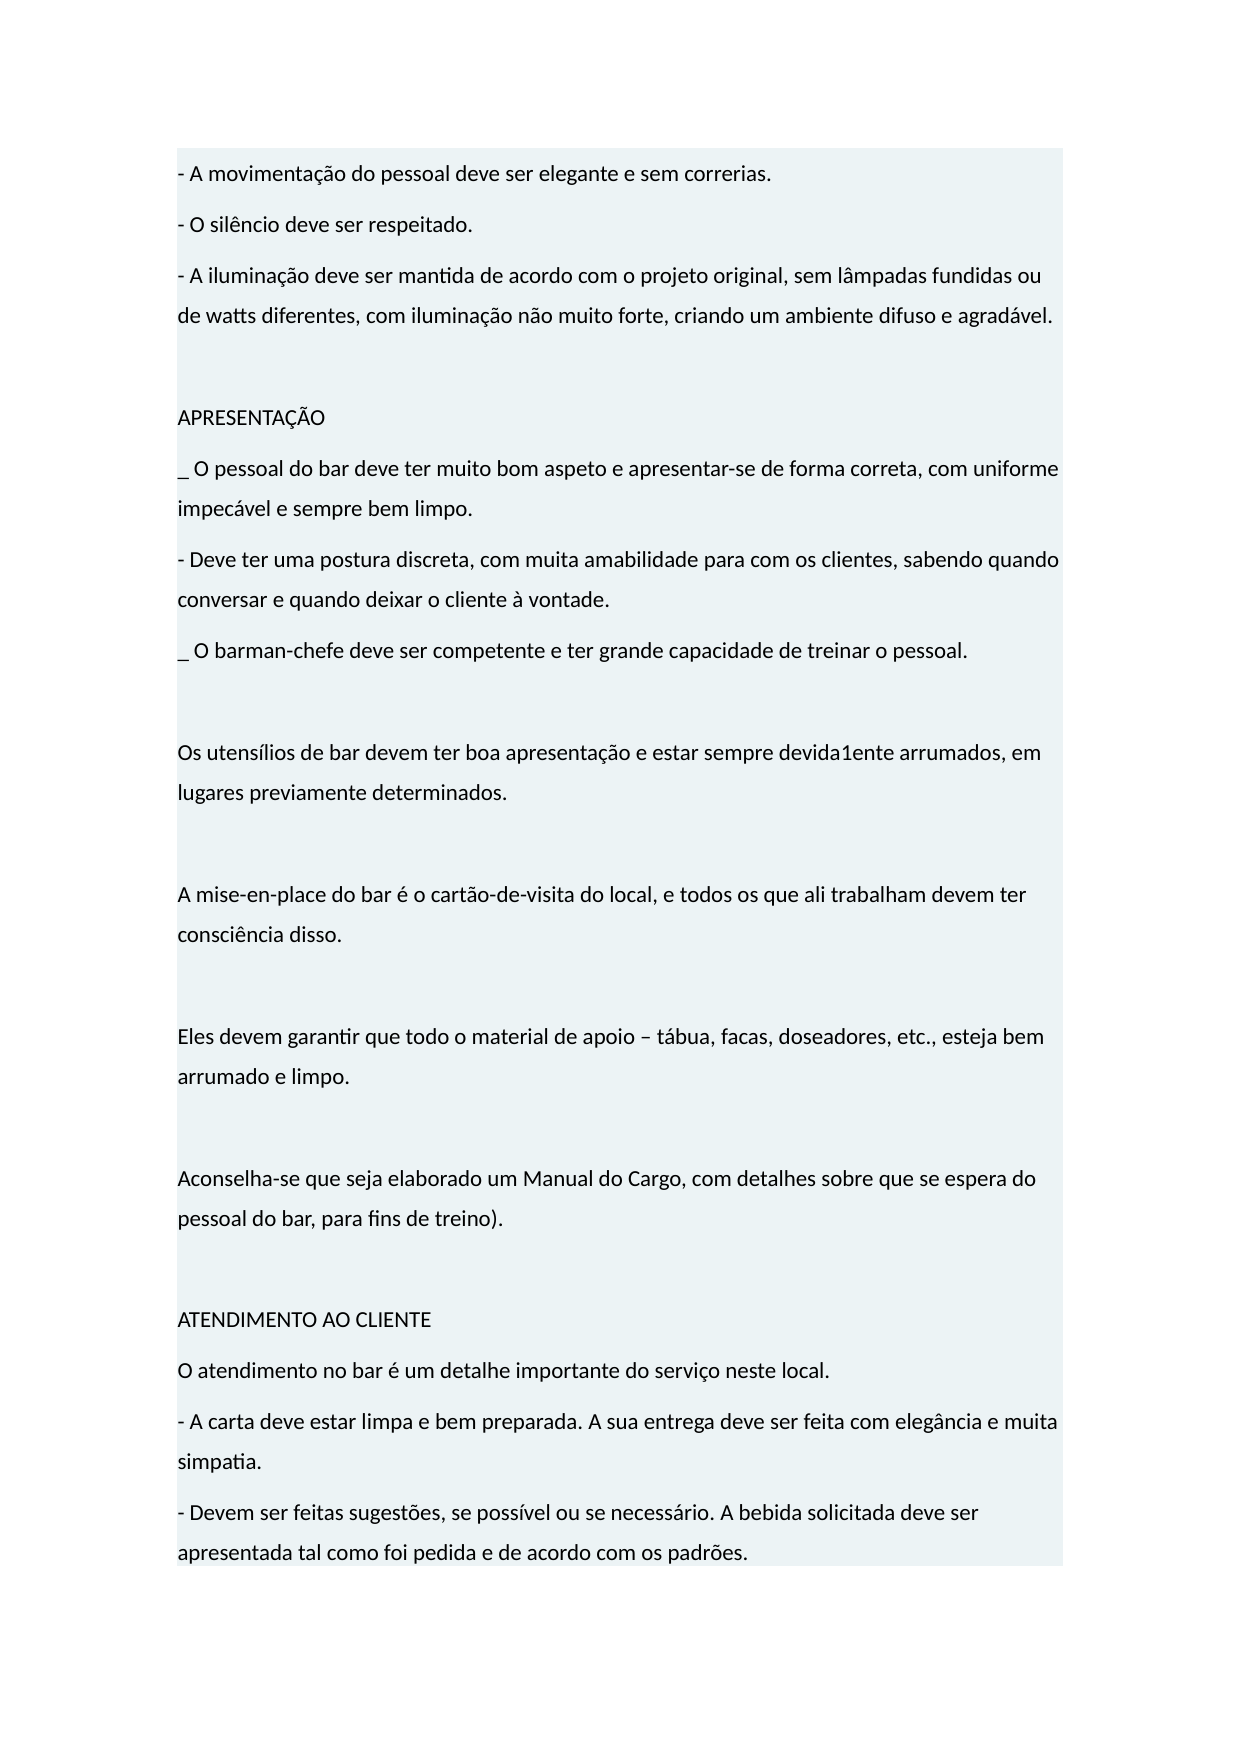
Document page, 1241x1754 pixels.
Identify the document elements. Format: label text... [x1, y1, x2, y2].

text - A carta deve estar limpa e bem preparada. A sua entrega deve ser feita com elegância e muita simpatia. [177, 1395, 1063, 1475]
text A mise-en-place do bar é o cartão-de-visita do local, e todos os que ali trabalham devem ter consciência disso. [177, 868, 1063, 948]
text _ O pessoal do bar deve ter muito bom aspeto e apresentar-se de forma correta, com uniforme impecável e sempre bem limpo. [177, 442, 1063, 522]
text - A movimentação do pessoal deve ser elegante e sem correrias. [177, 148, 1063, 188]
text - A iluminação deve ser mantida de acordo com o projeto original, sem lâmpadas fundidas ou de watts diferentes, com iluminação não muito forte, criando um ambiente difuso e agradável. [177, 249, 1063, 329]
text ATENDIMENTO AO CLIENTE [177, 1293, 1063, 1333]
text - O silêncio deve ser respeitado. [177, 198, 1063, 238]
text - Deve ter uma postura discreta, com muita amabilidade para com os clientes, sabendo quando conversar e quando deixar o cliente à vontade. [177, 533, 1063, 613]
text Os utensílios de bar devem ter boa apresentação e estar sempre devida1ente arrumados, em lugares previamente determinados. [177, 726, 1063, 806]
text Aconselha-se que seja elaborado um Manual do Cargo, com detalhes sobre que se espera do pessoal do bar, para fins de treino). [177, 1152, 1063, 1232]
text APRESENTAÇÃO [177, 391, 1063, 431]
text _ O barman-chefe deve ser competente e ter grande capacidade de treinar o pessoal. [177, 624, 1063, 664]
text - Devem ser feitas sugestões, se possível ou se necessário. A bebida solicitada deve ser apresentada tal como foi pedida e de acordo com os padrões. [177, 1486, 1063, 1566]
text Eles devem garantir que todo o material de apoio – tábua, facas, doseadores, etc., esteja bem arrumado e limpo. [177, 1010, 1063, 1090]
text O atendimento no bar é um detalhe importante do serviço neste local. [177, 1344, 1063, 1384]
